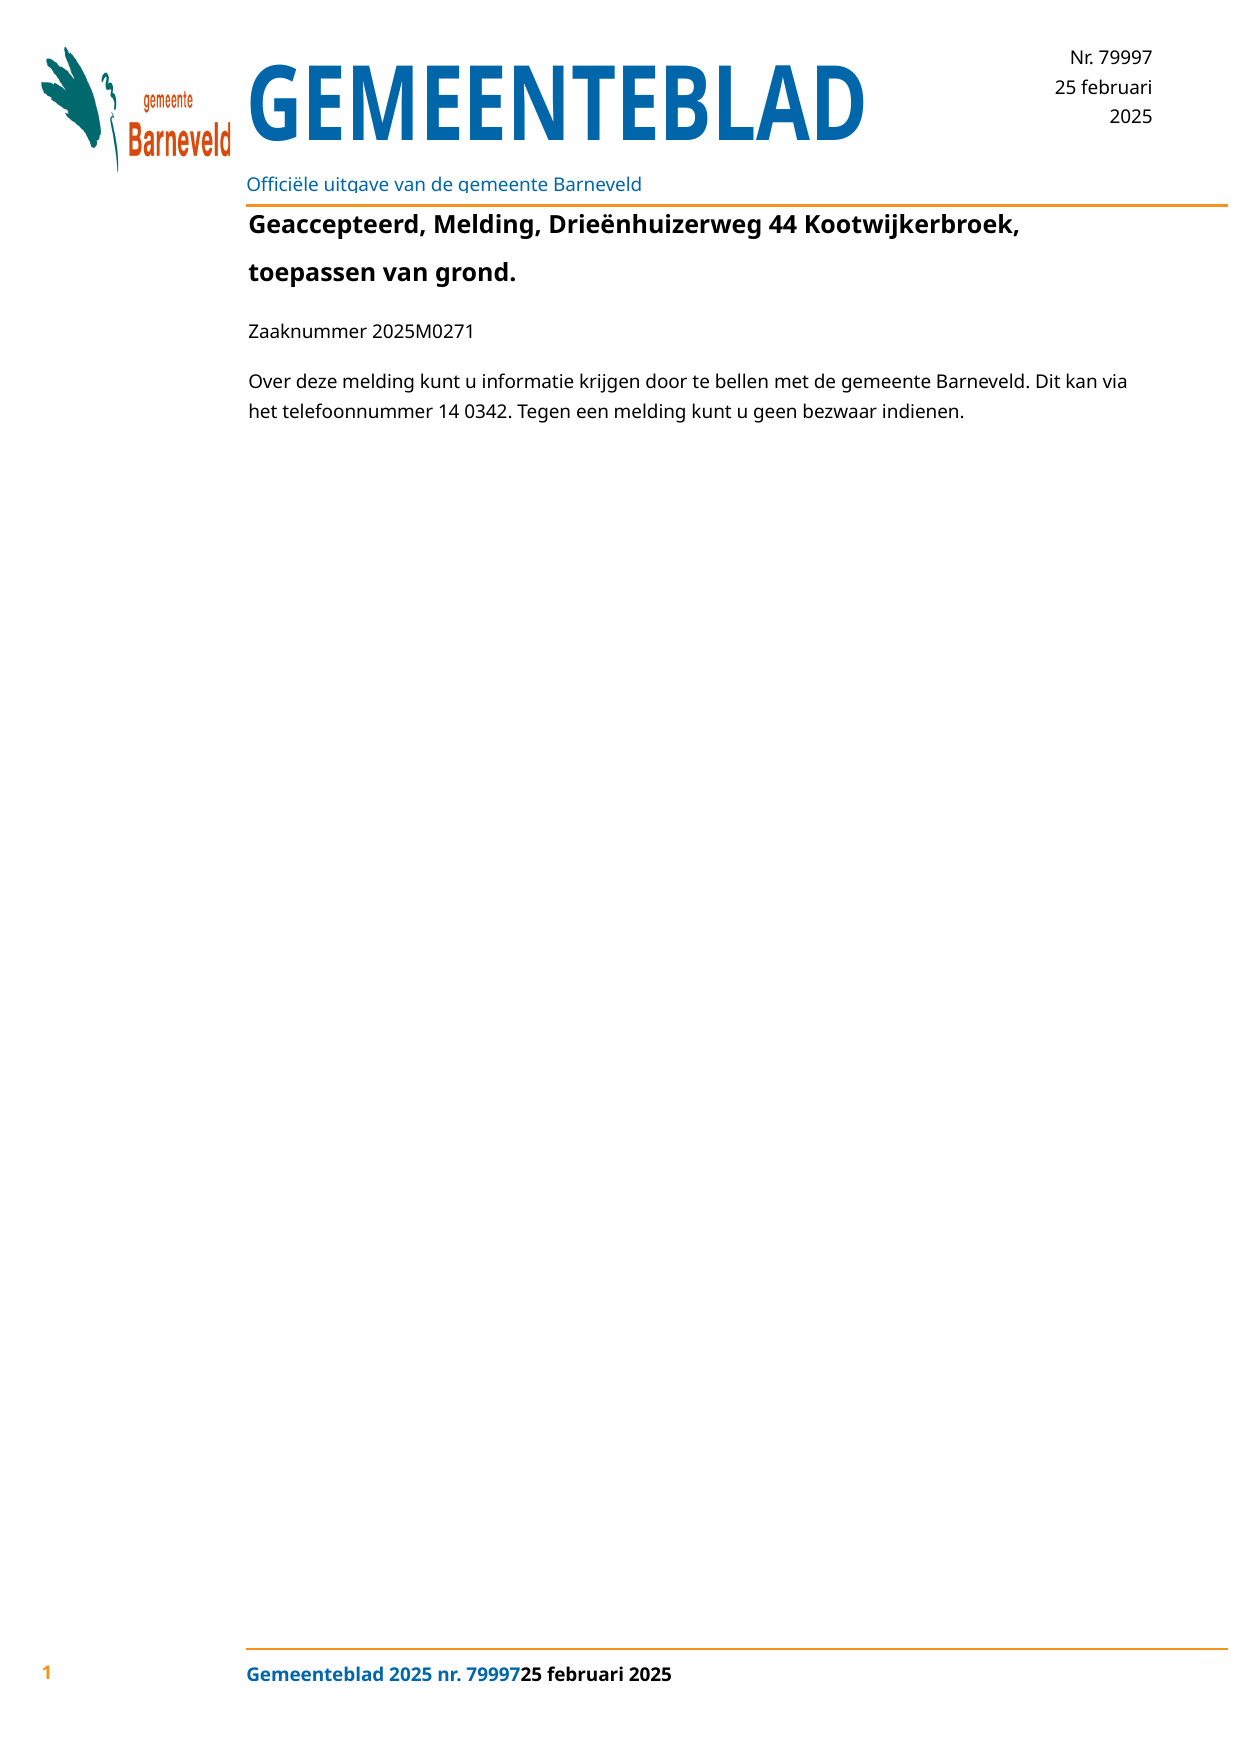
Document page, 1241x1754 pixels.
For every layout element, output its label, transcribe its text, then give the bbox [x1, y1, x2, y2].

text Over deze melding kunt u informatie krijgen door te bellen met de gemeente Barneveld. Dit kan via het telefoonnummer 14 0342. Tegen een melding kunt u geen bezwaar indienen. [248, 368, 1152, 424]
text Geaccepteerd, Melding, Drieënhuizerweg 44 Kootwijkerbroek, toepassen van grond. [248, 207, 1152, 288]
text Zaaknummer 2025M0271 [248, 318, 1152, 344]
picture [41, 47, 231, 172]
